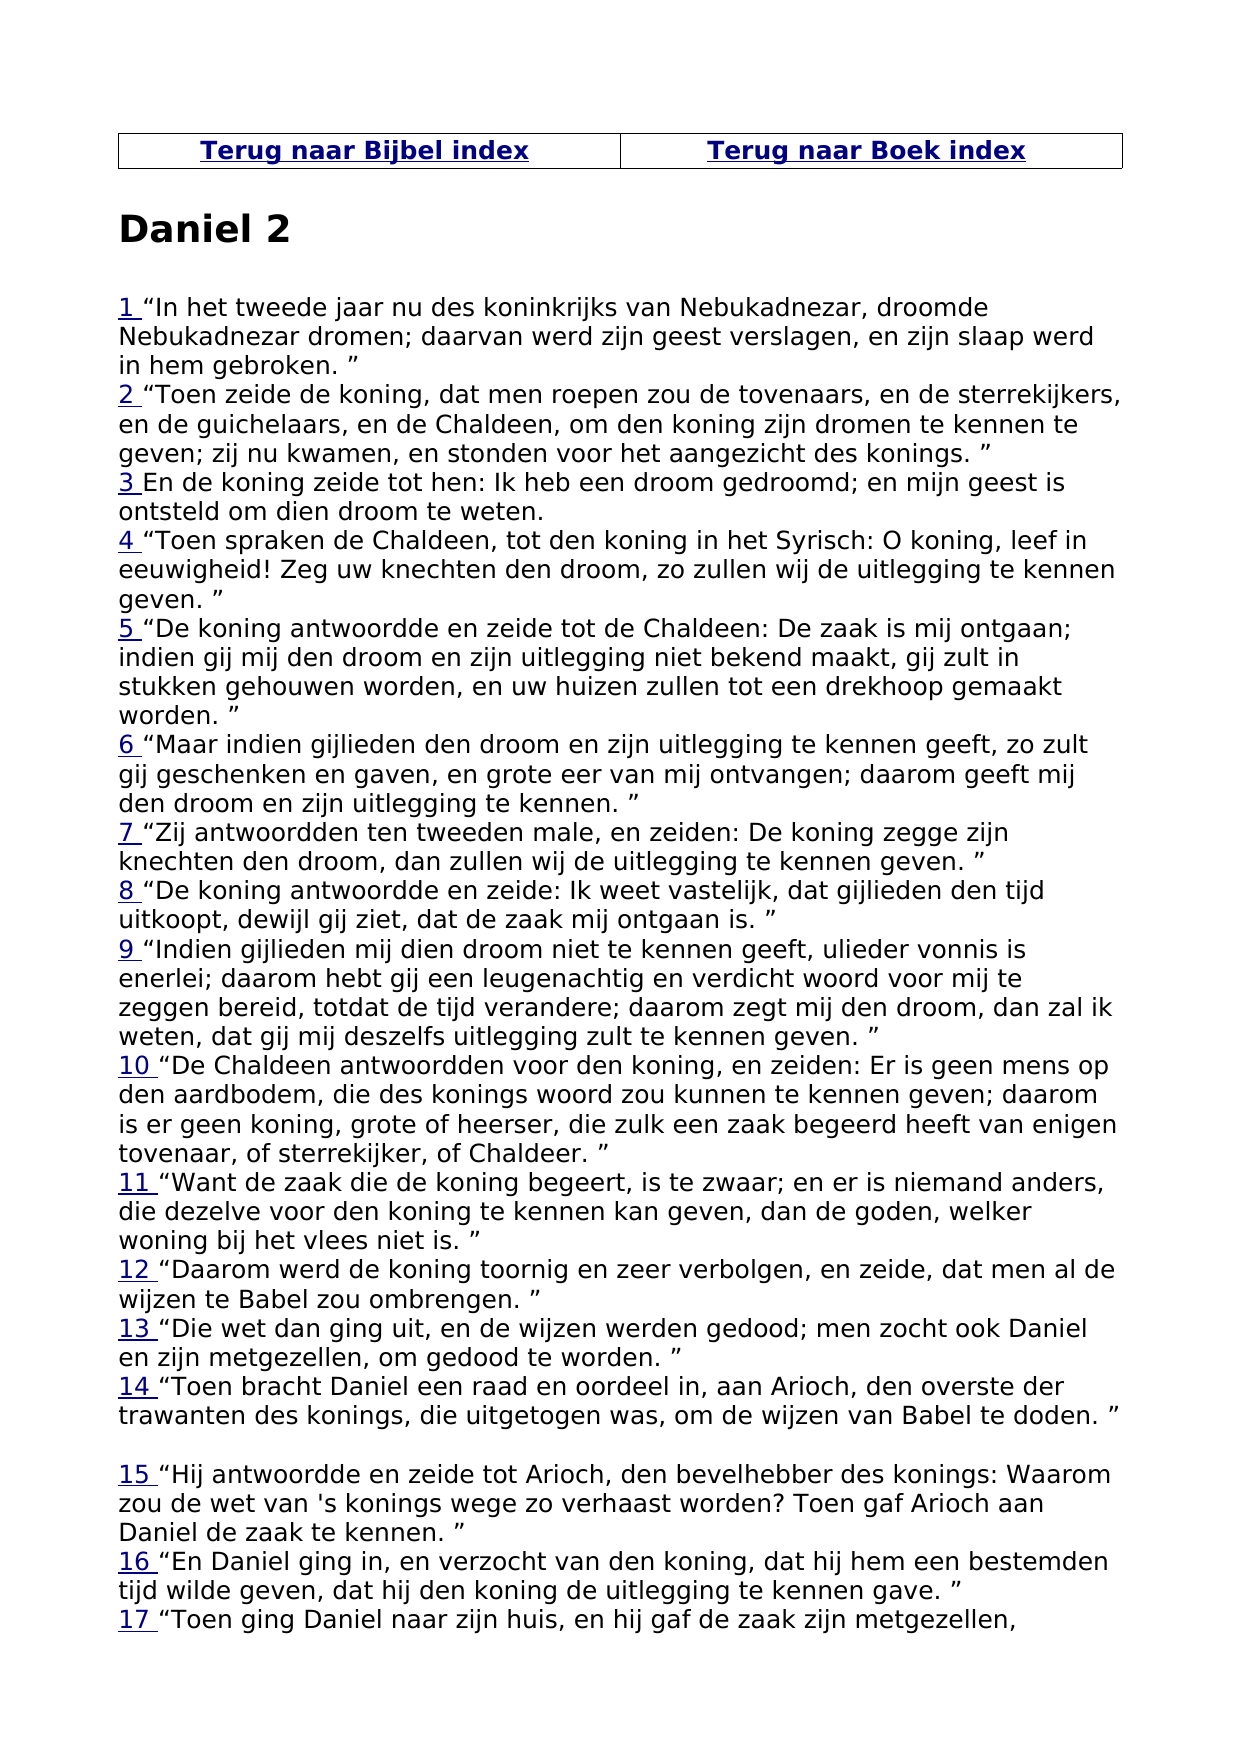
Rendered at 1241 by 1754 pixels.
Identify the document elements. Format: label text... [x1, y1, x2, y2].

subtitle Daniel 2 [118, 208, 1122, 252]
table_header Terug naar Bijbel index [119, 134, 620, 168]
table_header Terug naar Boek index [621, 134, 1122, 168]
text 1 “In het tweede jaar nu des koninkrijks van Nebukadnezar, droomde Nebukadnezar dromen; daarvan werd zijn geest verslagen, en zijn slaap werd in hem gebroken. ” 2 “Toen zeide de koning, dat men roepen zou de tovenaars, en de sterrekijkers, en de guichelaars, en de Chaldeen, om den koning zijn dromen te kennen te geven; zij nu kwamen, en stonden voor het aangezicht des konings. ” 3 En de koning zeide tot hen: Ik heb een droom gedroomd; en mijn geest is ontsteld om dien droom te weten. 4 “Toen spraken de Chaldeen, tot den koning in het Syrisch: O koning, leef in eeuwigheid! Zeg uw knechten den droom, zo zullen wij de uitlegging te kennen geven. ” 5 “De koning antwoordde en zeide tot de Chaldeen: De zaak is mij ontgaan; indien gij mij den droom en zijn uitlegging niet bekend maakt, gij zult in stukken gehouwen worden, en uw huizen zullen tot een drekhoop gemaakt worden. ” 6 “Maar indien gijlieden den droom en zijn uitlegging te kennen geeft, zo zult gij geschenken en gaven, en grote eer van mij ontvangen; daarom geeft mij den droom en zijn uitlegging te kennen. ” 7 “Zij antwoordden ten tweeden male, en zeiden: De koning zegge zijn knechten den droom, dan zullen wij de uitlegging te kennen geven. ” 8 “De koning antwoordde en zeide: Ik weet vastelijk, dat gijlieden den tijd uitkoopt, dewijl gij ziet, dat de zaak mij ontgaan is. ” 9 “Indien gijlieden mij dien droom niet te kennen geeft, ulieder vonnis is enerlei; daarom hebt gij een leugenachtig en verdicht woord voor mij te zeggen bereid, totdat de tijd verandere; daarom zegt mij den droom, dan zal ik weten, dat gij mij deszelfs uitlegging zult te kennen geven. ” 10 “De Chaldeen antwoordden voor den koning, en zeiden: Er is geen mens op den aardbodem, die des konings woord zou kunnen te kennen geven; daarom is er geen koning, grote of heerser, die zulk een zaak begeerd heeft van enigen tovenaar, of sterrekijker, of Chaldeer. ” 11 “Want de zaak die de koning begeert, is te zwaar; en er is niemand anders, die dezelve voor den koning te kennen kan geven, dan de goden, welker woning bij het vlees niet is. ” 12 “Daarom werd de koning toornig en zeer verbolgen, en zeide, dat men al de wijzen te Babel zou ombrengen. ” 13 “Die wet dan ging uit, en de wijzen werden gedood; men zocht ook Daniel en zijn metgezellen, om gedood te worden. ” 14 “Toen bracht Daniel een raad en oordeel in, aan Arioch, den overste der trawanten des konings, die uitgetogen was, om de wijzen van Babel te doden. ” 15 “Hij antwoordde en zeide tot Arioch, den bevelhebber des konings: Waarom zou de wet van 's konings wege zo verhaast worden? Toen gaf Arioch aan Daniel de zaak te kennen. ” 16 “En Daniel ging in, en verzocht van den koning, dat hij hem een bestemden tijd wilde geven, dat hij den koning de uitlegging te kennen gave. ” 17 “Toen ging Daniel naar zijn huis, en hij gaf de zaak zijn metgezellen, [118, 264, 1122, 1635]
